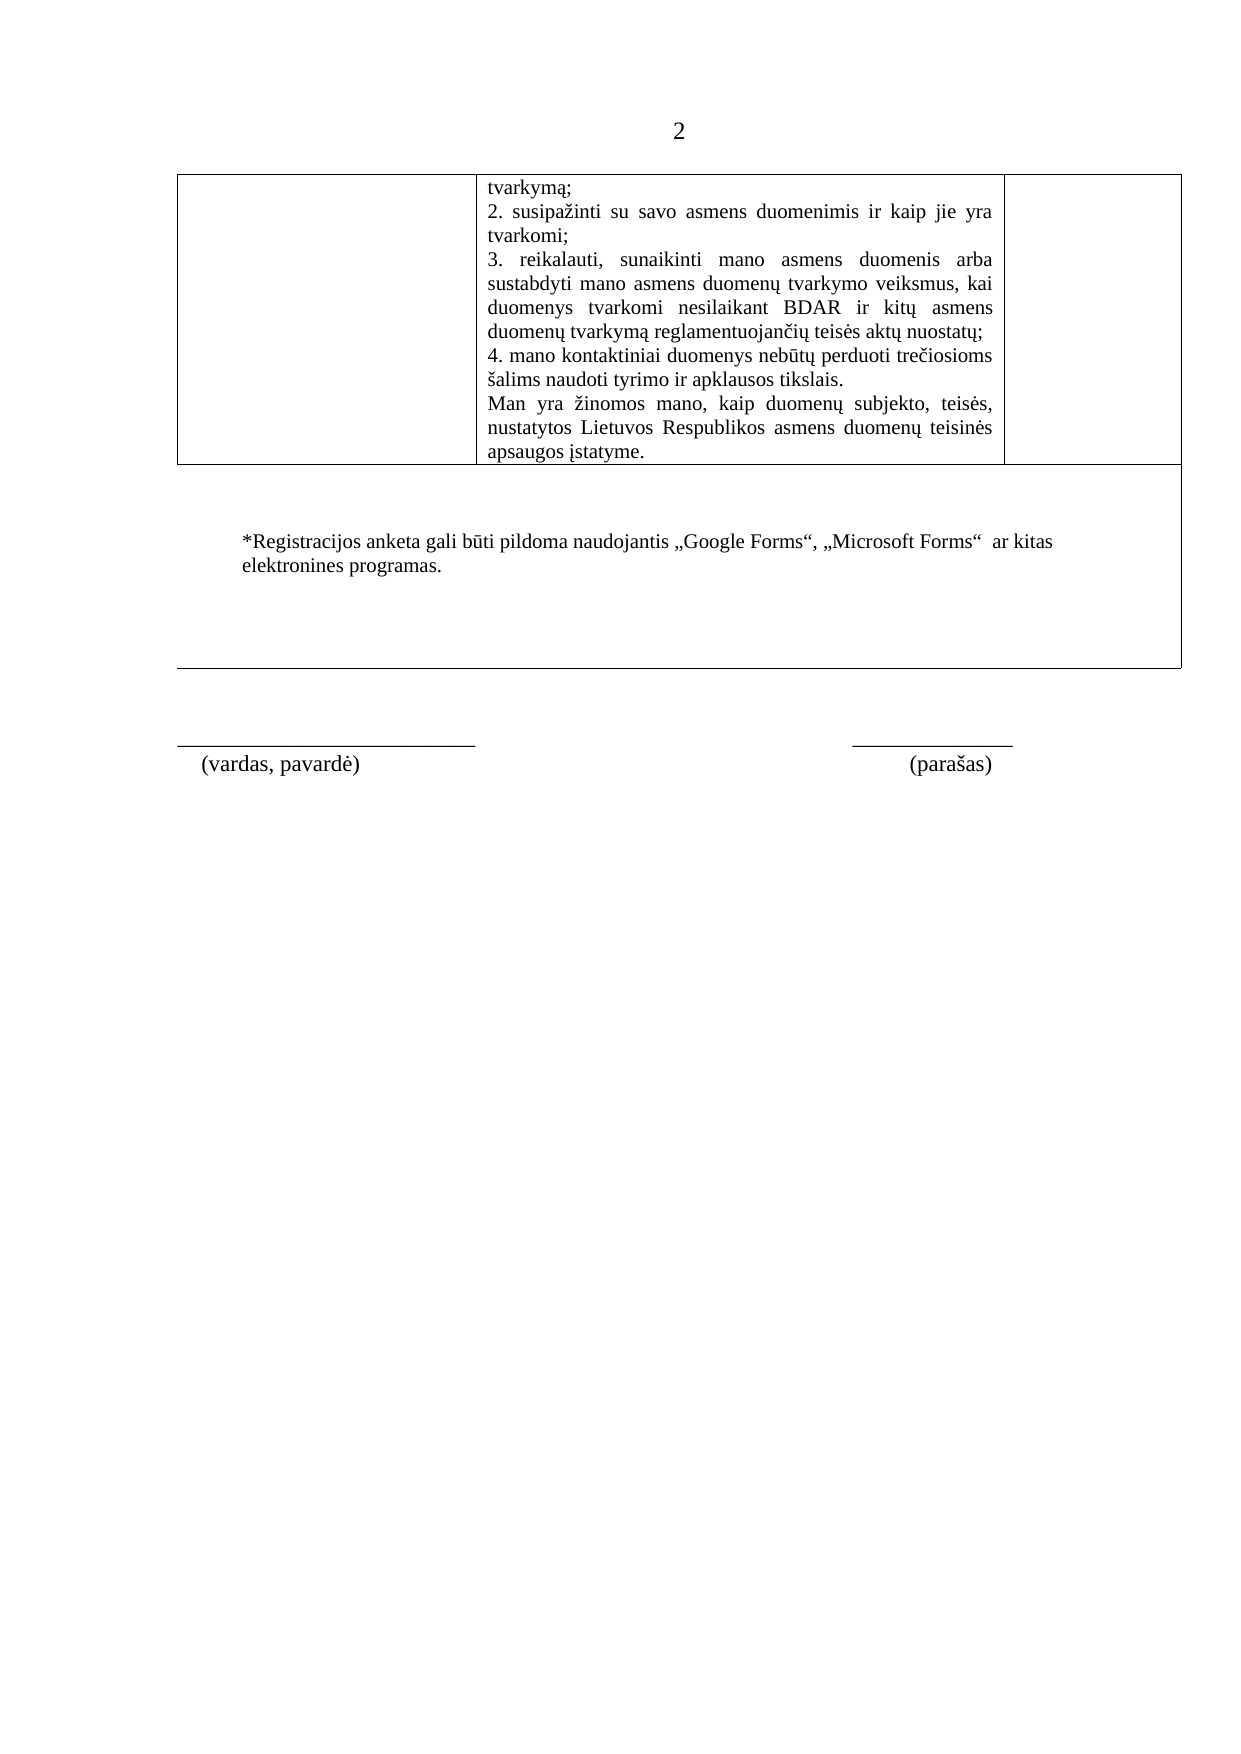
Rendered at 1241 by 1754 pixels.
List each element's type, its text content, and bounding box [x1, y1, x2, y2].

table_cell [178, 175, 476, 463]
table_cell tvarkymą; 2. susipažinti su savo asmens duomenimis ir kaip jie yra tvarkomi; 3. reikalauti, sunaikinti mano asmens duomenis arba sustabdyti mano asmens duomenų tvarkymo veiksmus, kai duomenys tvarkomi nesilaikant BDAR ir kitų asmens duomenų tvarkymą reglamentuojančių teisės aktų nuostatų; 4. mano kontaktiniai duomenys nebūtų perduoti trečiosioms šalims naudoti tyrimo ir apklausos tikslais. Man yra žinomos mano, kaip duomenų subjekto, teisės, nustatytos Lietuvos Respublikos asmens duomenų teisinės apsaugos įstatyme. [477, 175, 1004, 463]
table_cell [1005, 175, 1181, 463]
text __________________________ ______________ [177, 723, 1181, 749]
text (vardas, pavardė) (parašas) [177, 749, 1181, 776]
text *Registracijos anketa gali būti pildoma naudojantis „Google Forms“, „Microsoft Forms“ ar kitas elektronines programas. [177, 465, 1181, 577]
